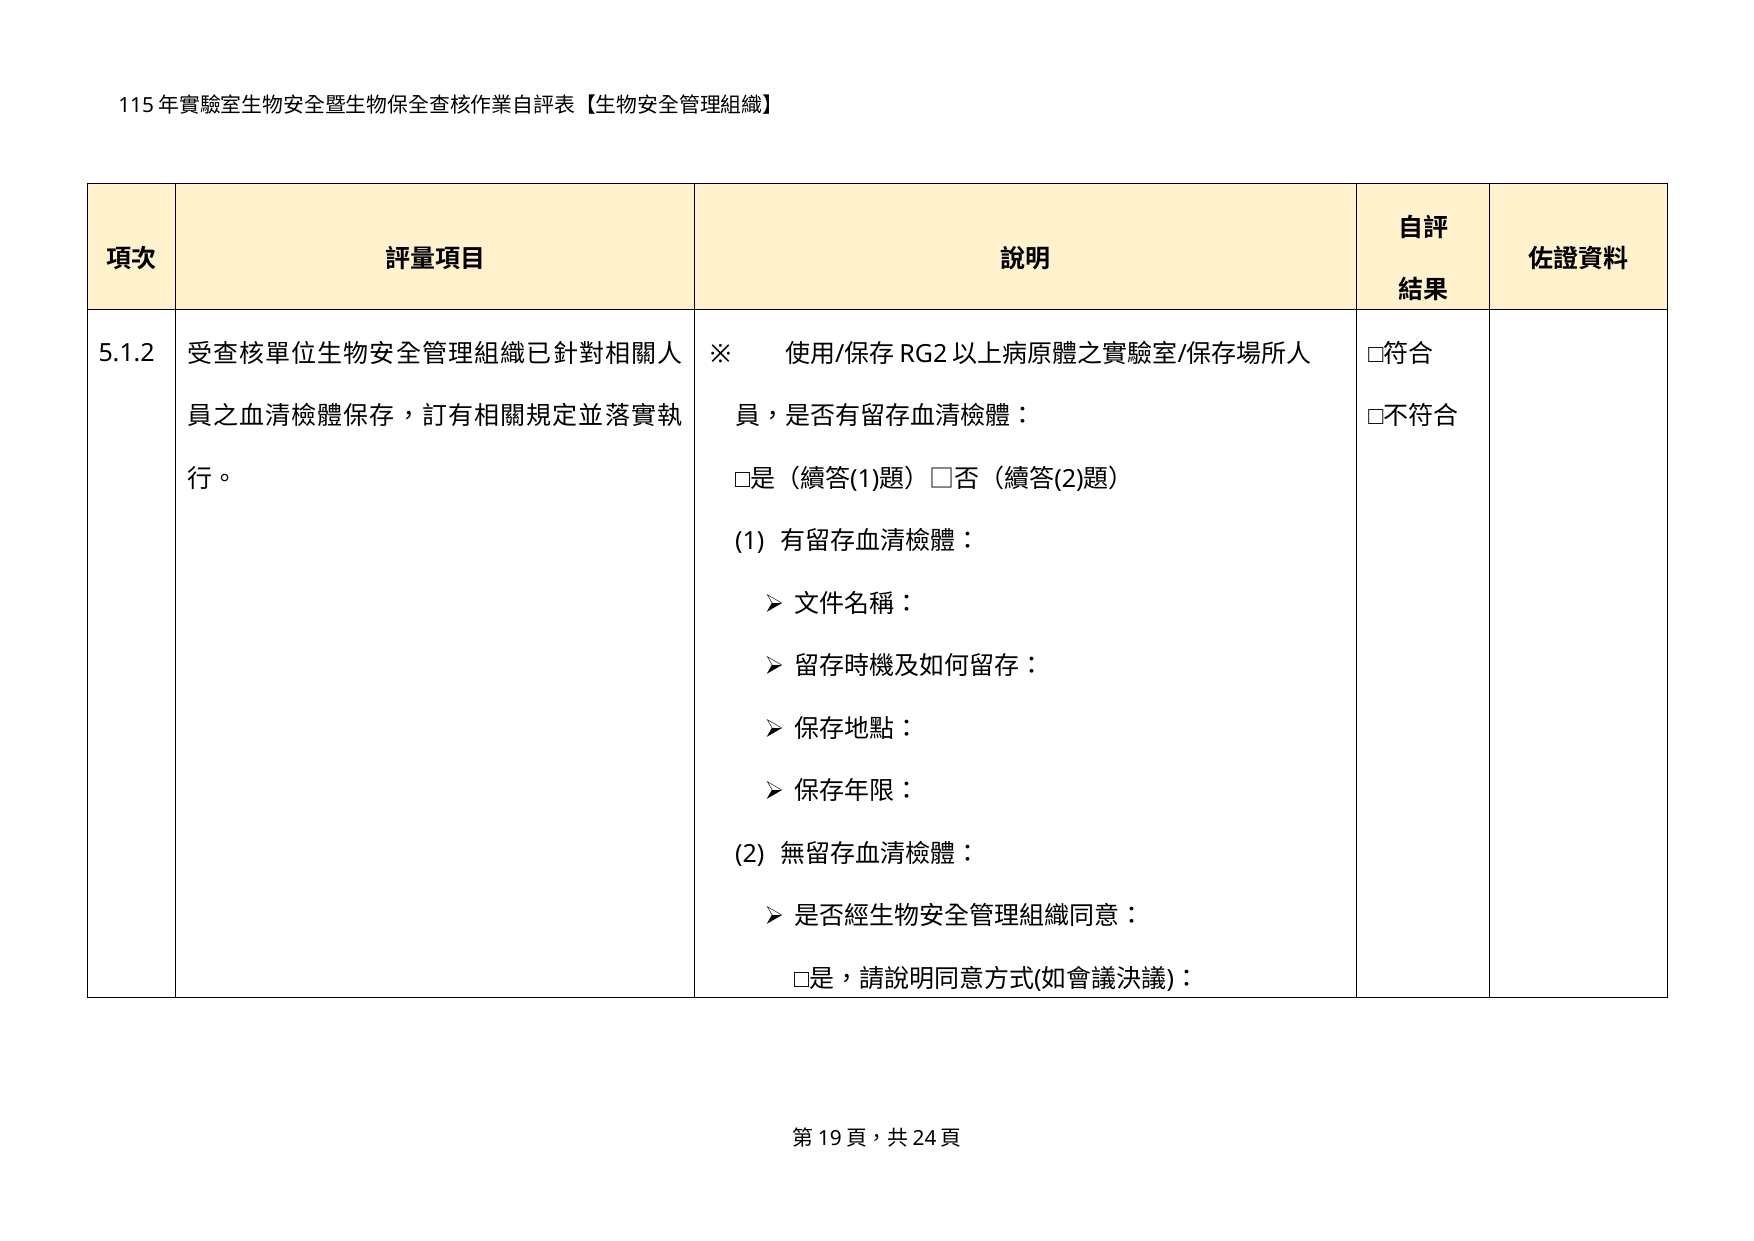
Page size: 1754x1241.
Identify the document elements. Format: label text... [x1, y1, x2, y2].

table_header 佐證資料 [1490, 184, 1667, 309]
table_cell 使用/保存RG2以上病原體之實驗室/保存場所人員，是否有留存血清檢體： □是（續答(1)題）□否（續答(2)題） 有留存血清檢體： 文件名稱： 留存時機及如何留存： 保存地點： 保存年限： 無留存血清檢體： 是否經生物安全管理組織同意： □是，請說明同意方式(如會議決議)： □否 其他補充說明事項： [695, 310, 1356, 997]
table_cell 受查核單位生物安全管理組織已針對相關人員之血清檢體保存，訂有相關規定並落實執行。 [176, 310, 694, 997]
table_header 項次 [88, 184, 175, 309]
table_header 評量項目 [176, 184, 694, 309]
table_cell [1490, 310, 1667, 997]
table_header 說明 [695, 184, 1356, 309]
table_header 自評 結果 [1357, 184, 1489, 309]
table_cell □符合 □不符合 [1357, 310, 1489, 997]
table_cell 5.1.2 [88, 310, 175, 997]
